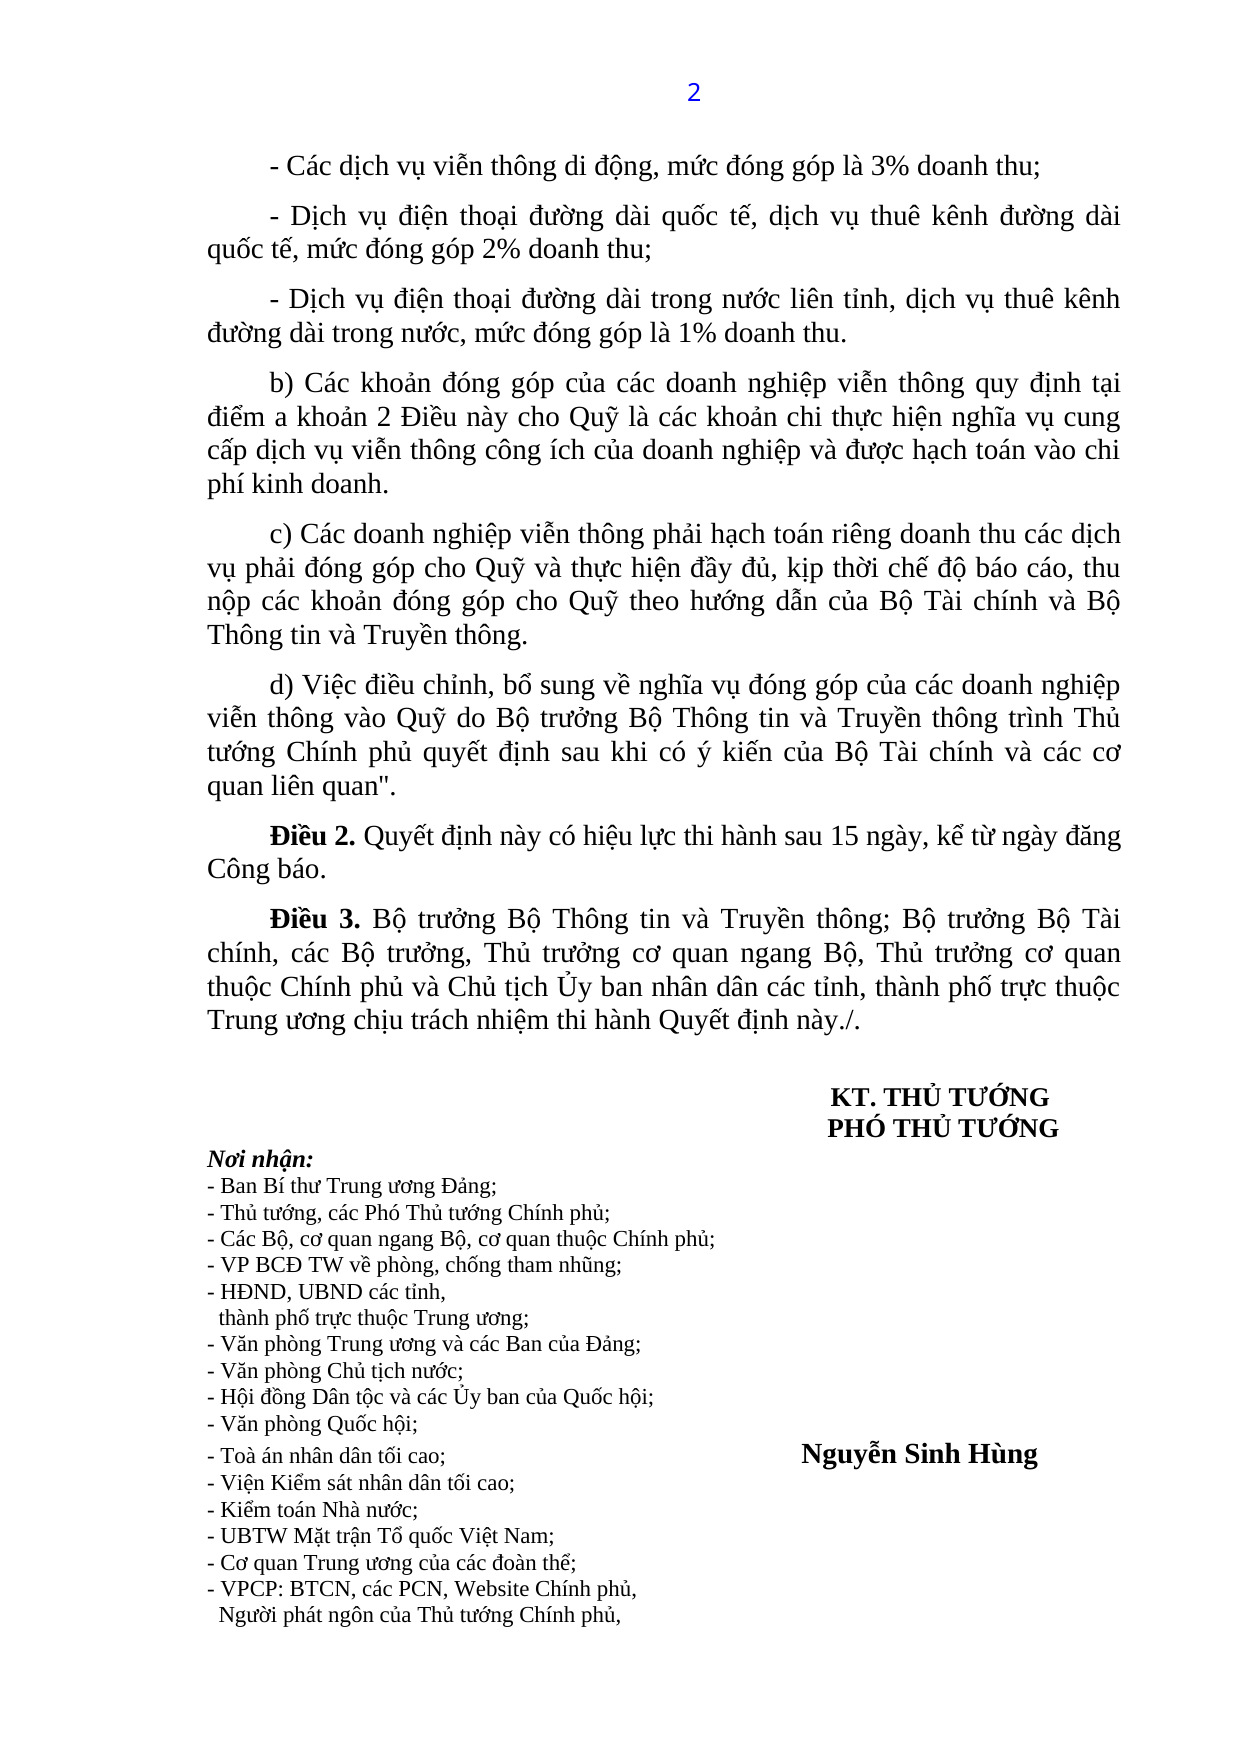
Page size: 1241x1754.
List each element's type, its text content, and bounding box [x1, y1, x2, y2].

text thành phố trực thuộc Trung ương; [207, 1304, 1122, 1331]
text c) Các doanh nghiệp viễn thông phải hạch toán riêng doanh thu các dịch vụ phải đóng góp cho Quỹ và thực hiện đầy đủ, kịp thời chế độ báo cáo, thu nộp các khoản đóng góp cho Quỹ theo hướng dẫn của Bộ Tài chính và Bộ Thông tin và Truyền thông. [207, 516, 1122, 650]
text Điều 2. Quyết định này có hiệu lực thi hành sau 15 ngày, kể từ ngày đăng Công báo. [207, 818, 1122, 885]
text - Dịch vụ điện thoại đường dài trong nước liên tỉnh, dịch vụ thuê kênh đường dài trong nước, mức đóng góp là 1% doanh thu. [207, 282, 1122, 349]
text - Thủ tướng, các Phó Thủ tướng Chính phủ; [207, 1199, 1122, 1225]
text KT. THỦ TƯỚNG [657, 1081, 1122, 1112]
text b) Các khoản đóng góp của các doanh nghiệp viễn thông quy định tại điểm a khoản 2 Điều này cho Quỹ là các khoản chi thực hiện nghĩa vụ cung cấp dịch vụ viễn thông công ích của doanh nghiệp và được hạch toán vào chi phí kinh doanh. [207, 365, 1122, 499]
text - Cơ quan Trung ương của các đoàn thể; [207, 1548, 1122, 1575]
text - HĐND, UBND các tỉnh, [207, 1278, 1122, 1304]
text - Văn phòng Quốc hội; [207, 1409, 1122, 1436]
text - Văn phòng Chủ tịch nước; [207, 1357, 1122, 1383]
text PHÓ THỦ TƯỚNG [657, 1112, 1122, 1144]
text - Các Bộ, cơ quan ngang Bộ, cơ quan thuộc Chính phủ; [207, 1225, 1122, 1251]
text - Viện Kiểm sát nhân dân tối cao; [207, 1469, 1122, 1496]
text - Văn phòng Trung ương và các Ban của Đảng; [207, 1331, 1122, 1357]
text Nơi nhận: [207, 1144, 1122, 1172]
text - Dịch vụ điện thoại đường dài quốc tế, dịch vụ thuê kênh đường dài quốc tế, mức đóng góp 2% doanh thu; [207, 198, 1122, 265]
text Người phát ngôn của Thủ tướng Chính phủ, [207, 1601, 1122, 1628]
text Điều 3. Bộ trưởng Bộ Thông tin và Truyền thông; Bộ trưởng Bộ Tài chính, các Bộ trưởng, Thủ trưởng cơ quan ngang Bộ, Thủ trưởng cơ quan thuộc Chính phủ và Chủ tịch Ủy ban nhân dân các tỉnh, thành phố trực thuộc Trung ương chịu trách nhiệm thi hành Quyết định này./. [207, 902, 1122, 1036]
text - VPCP: BTCN, các PCN, Website Chính phủ, [207, 1575, 1122, 1601]
text - Các dịch vụ viễn thông di động, mức đóng góp là 3% doanh thu; [207, 148, 1122, 181]
text d) Việc điều chỉnh, bổ sung về nghĩa vụ đóng góp của các doanh nghiệp viễn thông vào Quỹ do Bộ trưởng Bộ Thông tin và Truyền thông trình Thủ tướng Chính phủ quyết định sau khi có ý kiến của Bộ Tài chính và các cơ quan liên quan''. [207, 667, 1122, 801]
text - UBTW Mặt trận Tổ quốc Việt Nam; [207, 1522, 1122, 1548]
text - Toà án nhân dân tối cao; Nguyễn Sinh Hùng [207, 1436, 1122, 1469]
text - VP BCĐ TW về phòng, chống tham nhũng; [207, 1251, 1122, 1278]
text - Kiểm toán Nhà nước; [207, 1496, 1122, 1522]
text - Ban Bí thư Trung ương Đảng; [207, 1172, 1122, 1199]
text - Hội đồng Dân tộc và các Ủy ban của Quốc hội; [207, 1383, 1122, 1409]
